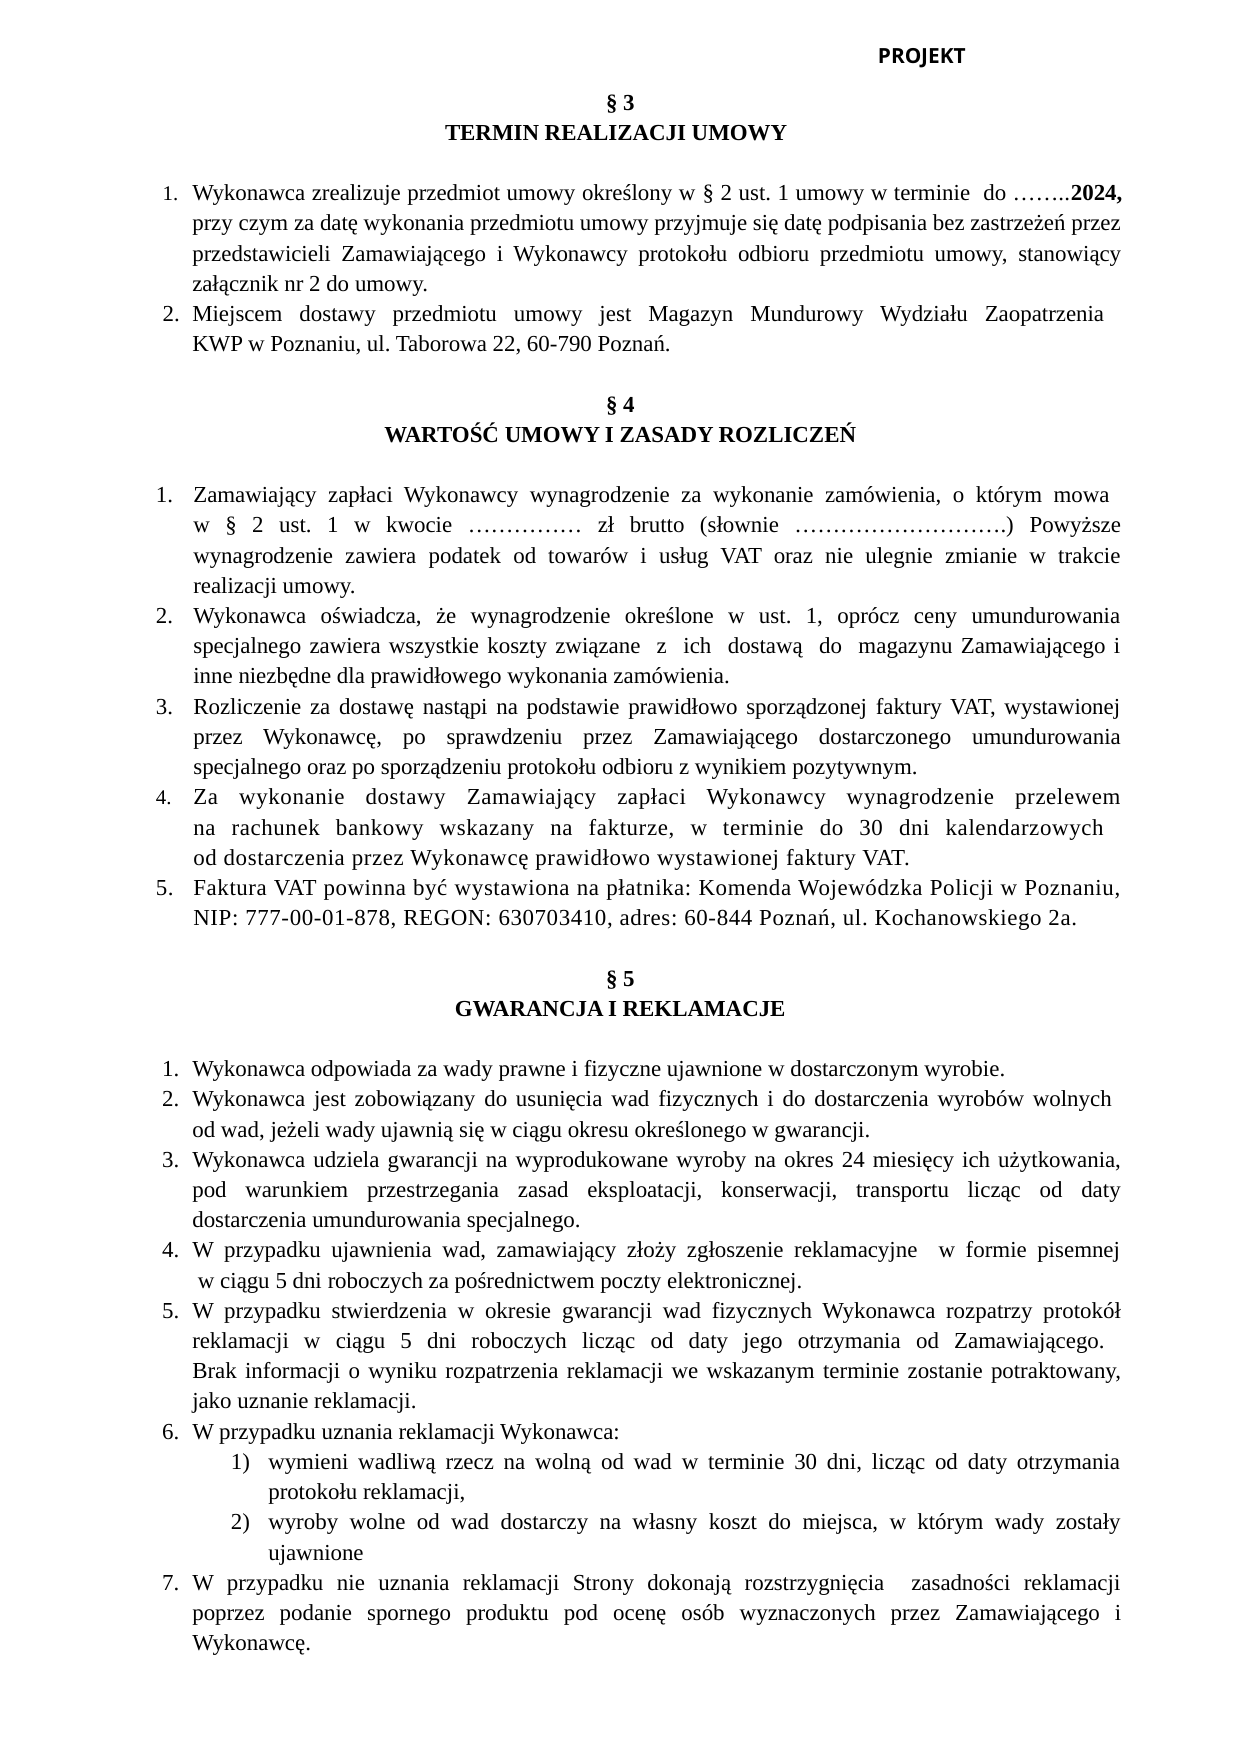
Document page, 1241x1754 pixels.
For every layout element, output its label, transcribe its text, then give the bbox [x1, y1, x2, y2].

text GWARANCJA I REKLAMACJE [118, 995, 1122, 1021]
list Faktura VAT powinna być wystawiona na płatnika: Komenda Wojewódzka Policji w Poznaniu, NIP: 777-00-01-878, REGON: 630703410, adres: 60-844 Poznań, ul. Kochanowskiego 2a. [156, 874, 1122, 931]
list Wykonawca zrealizuje przedmiot umowy określony w § 2 ust. 1 umowy w terminie do ……..2024, przy czym za datę wykonania przedmiotu umowy przyjmuje się datę podpisania bez zastrzeżeń przez przedstawicieli Zamawiającego i Wykonawcy protokołu odbioru przedmiotu umowy, stanowiący załącznik nr 2 do umowy. [162, 179, 1122, 296]
list Wykonawca udziela gwarancji na wyprodukowane wyroby na okres 24 miesięcy ich użytkowania, pod warunkiem przestrzegania zasad eksploatacji, konserwacji, transportu licząc od daty dostarczenia umundurowania specjalnego. [162, 1146, 1122, 1233]
text § 4 [118, 391, 1122, 417]
text TERMIN REALIZACJI UMOWY [118, 119, 1122, 145]
list W przypadku stwierdzenia w okresie gwarancji wad fizycznych Wykonawca rozpatrzy protokół reklamacji w ciągu 5 dni roboczych licząc od daty jego otrzymania od Zamawiającego. Brak informacji o wyniku rozpatrzenia reklamacji we wskazanym terminie zostanie potraktowany, jako uznanie reklamacji. [162, 1297, 1122, 1414]
list wyroby wolne od wad dostarczy na własny koszt do miejsca, w którym wady zostały ujawnione [231, 1508, 1122, 1565]
text § 3 [118, 89, 1122, 115]
list wymieni wadliwą rzecz na wolną od wad w terminie 30 dni, licząc od daty otrzymania protokołu reklamacji, [231, 1448, 1122, 1504]
list W przypadku ujawnienia wad, zamawiający złoży zgłoszenie reklamacyjne w formie pisemnej w ciągu 5 dni roboczych za pośrednictwem poczty elektronicznej. [162, 1237, 1122, 1293]
list Wykonawca odpowiada za wady prawne i fizyczne ujawnione w dostarczonym wyrobie. [162, 1055, 1122, 1082]
list Zamawiający zapłaci Wykonawcy wynagrodzenie za wykonanie zamówienia, o którym mowa w § 2 ust. 1 w kwocie …………… zł brutto (słownie ……………………….) Powyższe wynagrodzenie zawiera podatek od towarów i usług VAT oraz nie ulegnie zmianie w trakcie realizacji umowy. [156, 481, 1122, 598]
list Miejscem dostawy przedmiotu umowy jest Magazyn Mundurowy Wydziału Zaopatrzenia KWP w Poznaniu, ul. Taborowa 22, 60-790 Poznań. [162, 300, 1122, 357]
text WARTOŚĆ UMOWY I ZASADY ROZLICZEŃ [118, 421, 1122, 447]
list Wykonawca jest zobowiązany do usunięcia wad fizycznych i do dostarczenia wyrobów wolnych od wad, jeżeli wady ujawnią się w ciągu okresu określonego w gwarancji. [162, 1086, 1122, 1142]
list W przypadku uznania reklamacji Wykonawca: [162, 1418, 1122, 1444]
list Wykonawca oświadcza, że wynagrodzenie określone w ust. 1, oprócz ceny umundurowania specjalnego zawiera wszystkie koszty związane z ich dostawą do magazynu Zamawiającego i inne niezbędne dla prawidłowego wykonania zamówienia. [156, 602, 1122, 689]
text § 5 [118, 965, 1122, 991]
list Za wykonanie dostawy Zamawiający zapłaci Wykonawcy wynagrodzenie przelewem na rachunek bankowy wskazany na fakturze, w terminie do 30 dni kalendarzowych od dostarczenia przez Wykonawcę prawidłowo wystawionej faktury VAT. [156, 783, 1122, 870]
list W przypadku nie uznania reklamacji Strony dokonają rozstrzygnięcia zasadności reklamacji poprzez podanie spornego produktu pod ocenę osób wyznaczonych przez Zamawiającego i Wykonawcę. [162, 1569, 1122, 1656]
list Rozliczenie za dostawę nastąpi na podstawie prawidłowo sporządzonej faktury VAT, wystawionej przez Wykonawcę, po sprawdzeniu przez Zamawiającego dostarczonego umundurowania specjalnego oraz po sporządzeniu protokołu odbioru z wynikiem pozytywnym. [156, 693, 1122, 779]
